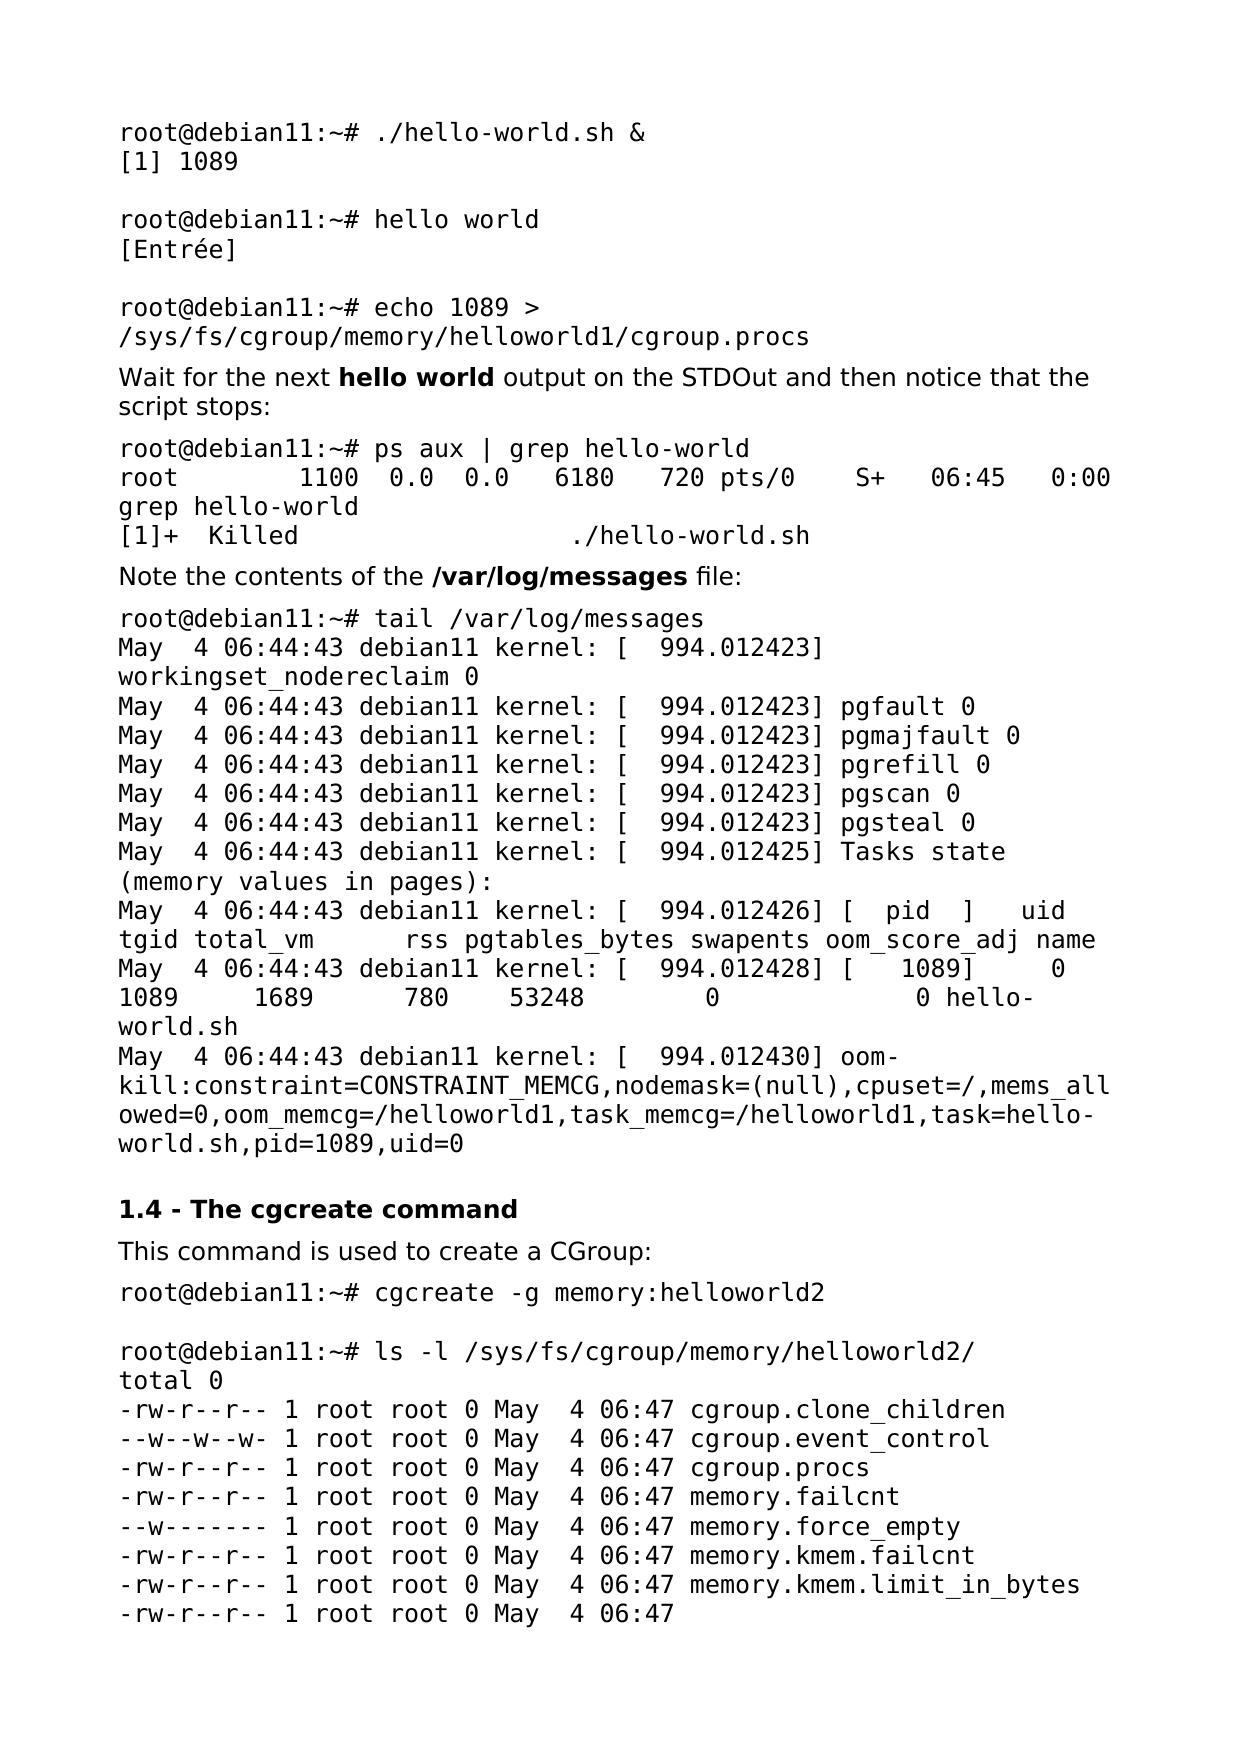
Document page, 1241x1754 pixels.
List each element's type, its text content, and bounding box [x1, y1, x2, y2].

subtitle 1.4 - The cgcreate command [118, 1195, 1122, 1224]
text root@debian11:~# cgcreate -g memory:helloworld2 root@debian11:~# ls -l /sys/fs/cgroup/memory/helloworld2/ total 0 -rw-r--r-- 1 root root 0 May 4 06:47 cgroup.clone_children --w--w--w- 1 root root 0 May 4 06:47 cgroup.event_control -rw-r--r-- 1 root root 0 May 4 06:47 cgroup.procs -rw-r--r-- 1 root root 0 May 4 06:47 memory.failcnt --w------- 1 root root 0 May 4 06:47 memory.force_empty -rw-r--r-- 1 root root 0 May 4 06:47 memory.kmem.failcnt -rw-r--r-- 1 root root 0 May 4 06:47 memory.kmem.limit_in_bytes -rw-r--r-- 1 root root 0 May 4 06:47 [118, 1278, 1122, 1628]
text root@debian11:~# tail /var/log/messages May 4 06:44:43 debian11 kernel: [ 994.012423] workingset_nodereclaim 0 May 4 06:44:43 debian11 kernel: [ 994.012423] pgfault 0 May 4 06:44:43 debian11 kernel: [ 994.012423] pgmajfault 0 May 4 06:44:43 debian11 kernel: [ 994.012423] pgrefill 0 May 4 06:44:43 debian11 kernel: [ 994.012423] pgscan 0 May 4 06:44:43 debian11 kernel: [ 994.012423] pgsteal 0 May 4 06:44:43 debian11 kernel: [ 994.012425] Tasks state (memory values in pages): May 4 06:44:43 debian11 kernel: [ 994.012426] [ pid ] uid tgid total_vm rss pgtables_bytes swapents oom_score_adj name May 4 06:44:43 debian11 kernel: [ 994.012428] [ 1089] 0 1089 1689 780 53248 0 0 hello-world.sh May 4 06:44:43 debian11 kernel: [ 994.012430] oom-kill:constraint=CONSTRAINT_MEMCG,nodemask=(null),cpuset=/,mems_allowed=0,oom_memcg=/helloworld1,task_memcg=/helloworld1,task=hello-world.sh,pid=1089,uid=0 [118, 604, 1122, 1158]
text This command is used to create a CGroup: [118, 1237, 1122, 1266]
text Note the contents of the /var/log/messages file: [118, 562, 1122, 592]
text root@debian11:~# ps aux | grep hello-world root 1100 0.0 0.0 6180 720 pts/0 S+ 06:45 0:00 grep hello-world [1]+ Killed ./hello-world.sh [118, 434, 1122, 551]
text root@debian11:~# ./hello-world.sh & [1] 1089 root@debian11:~# hello world [Entrée] root@debian11:~# echo 1089 > /sys/fs/cgroup/memory/helloworld1/cgroup.procs [118, 118, 1122, 351]
text Wait for the next hello world output on the STDOut and then notice that the script stops: [118, 363, 1122, 422]
